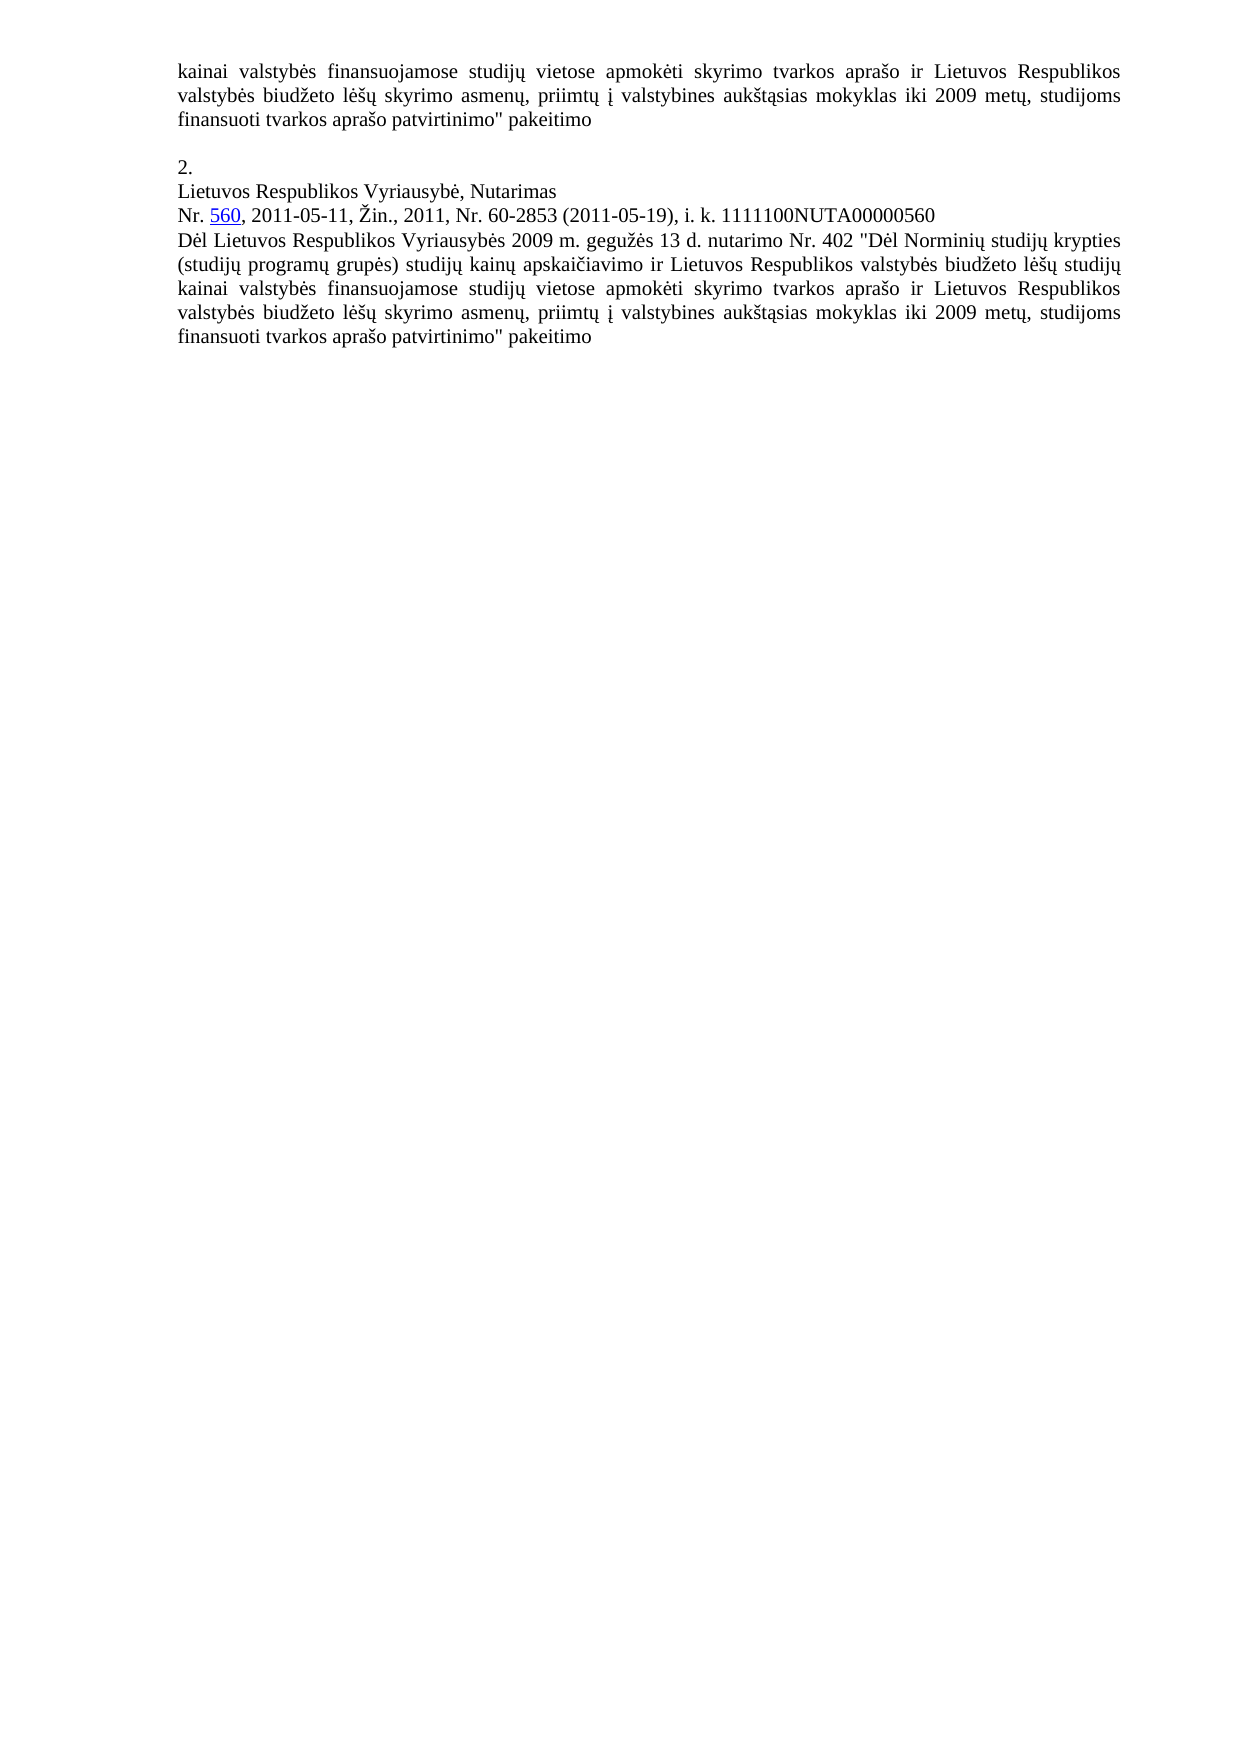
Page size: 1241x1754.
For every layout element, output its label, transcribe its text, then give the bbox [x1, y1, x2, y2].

text kainai valstybės finansuojamose studijų vietose apmokėti skyrimo tvarkos aprašo ir Lietuvos Respublikos valstybės biudžeto lėšų skyrimo asmenų, priimtų į valstybines aukštąsias mokyklas iki 2009 metų, studijoms finansuoti tvarkos aprašo patvirtinimo" pakeitimo [177, 59, 1122, 131]
text Nr. 560, 2011-05-11, Žin., 2011, Nr. 60-2853 (2011-05-19), i. k. 1111100NUTA00000560 [177, 203, 1122, 227]
text Dėl Lietuvos Respublikos Vyriausybės 2009 m. gegužės 13 d. nutarimo Nr. 402 "Dėl Norminių studijų krypties (studijų programų grupės) studijų kainų apskaičiavimo ir Lietuvos Respublikos valstybės biudžeto lėšų studijų kainai valstybės finansuojamose studijų vietose apmokėti skyrimo tvarkos aprašo ir Lietuvos Respublikos valstybės biudžeto lėšų skyrimo asmenų, priimtų į valstybines aukštąsias mokyklas iki 2009 metų, studijoms finansuoti tvarkos aprašo patvirtinimo" pakeitimo [177, 227, 1122, 348]
text 2. [177, 155, 1122, 179]
text Lietuvos Respublikos Vyriausybė, Nutarimas [177, 179, 1122, 203]
